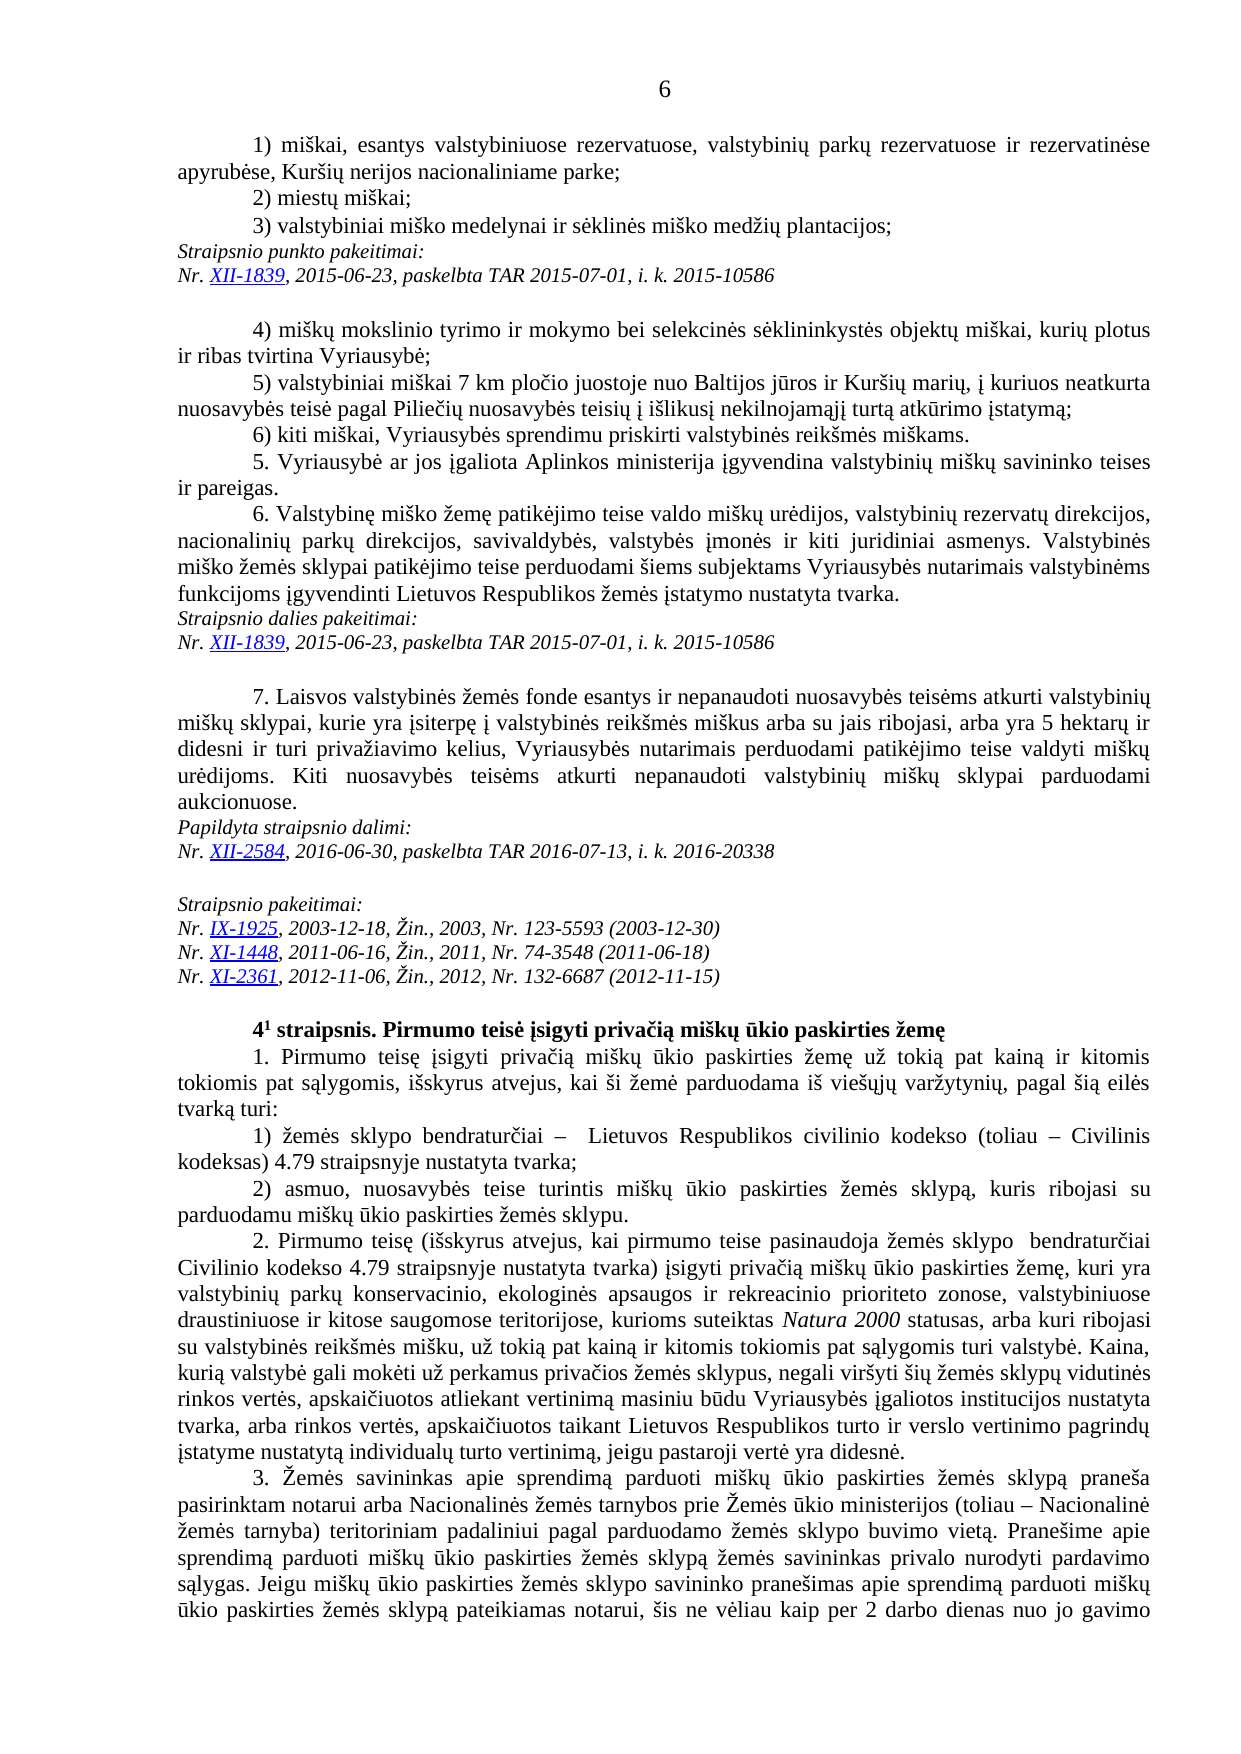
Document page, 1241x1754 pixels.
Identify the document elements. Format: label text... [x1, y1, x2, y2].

text Straipsnio punkto pakeitimai: [177, 239, 1152, 263]
text 6) kiti miškai, Vyriausybės sprendimu priskirti valstybinės reikšmės miškams. [177, 421, 1152, 448]
text 4) miškų mokslinio tyrimo ir mokymo bei selekcinės sėklininkystės objektų miškai, kurių plotus ir ribas tvirtina Vyriausybė; [177, 316, 1152, 369]
text Nr. XI-1448, 2011-06-16, Žin., 2011, Nr. 74-3548 (2011-06-18) [177, 939, 1152, 964]
text 1. Pirmumo teisę įsigyti privačią miškų ūkio paskirties žemę už tokią pat kainą ir kitomis tokiomis pat sąlygomis, išskyrus atvejus, kai ši žemė parduodama iš viešųjų varžytynių, pagal šią eilės tvarką turi: [177, 1043, 1152, 1122]
text 2) asmuo, nuosavybės teise turintis miškų ūkio paskirties žemės sklypą, kuris ribojasi su parduodamu miškų ūkio paskirties žemės sklypu. [177, 1174, 1152, 1227]
text 2. Pirmumo teisę (išskyrus atvejus, kai pirmumo teise pasinaudoja žemės sklypo bendraturčiai Civilinio kodekso 4.79 straipsnyje nustatyta tvarka) įsigyti privačią miškų ūkio paskirties žemę, kuri yra valstybinių parkų konservacinio, ekologinės apsaugos ir rekreacinio prioriteto zonose, valstybiniuose draustiniuose ir kitose saugomose teritorijose, kurioms suteiktas Natura 2000 statusas, arba kuri ribojasi su valstybinės reikšmės mišku, už tokią pat kainą ir kitomis tokiomis pat sąlygomis turi valstybė. Kaina, kurią valstybė gali mokėti už perkamus privačios žemės sklypus, negali viršyti šių žemės sklypų vidutinės rinkos vertės, apskaičiuotos atliekant vertinimą masiniu būdu Vyriausybės įgaliotos institucijos nustatyta tvarka, arba rinkos vertės, apskaičiuotos taikant Lietuvos Respublikos turto ir verslo vertinimo pagrindų įstatyme nustatytą individualų turto vertinimą, jeigu pastaroji vertė yra didesnė. [177, 1227, 1152, 1464]
text 3) valstybiniai miško medelynai ir sėklinės miško medžių plantacijos; [177, 210, 1152, 239]
text Straipsnio pakeitimai: [177, 891, 1152, 916]
text Nr. XI-2361, 2012-11-06, Žin., 2012, Nr. 132-6687 (2012-11-15) [177, 964, 1152, 988]
text 3. Žemės savininkas apie sprendimą parduoti miškų ūkio paskirties žemės sklypą praneša pasirinktam notarui arba Nacionalinės žemės tarnybos prie Žemės ūkio ministerijos (toliau – Nacionalinė žemės tarnyba) teritoriniam padaliniui pagal parduodamo žemės sklypo buvimo vietą. Pranešime apie sprendimą parduoti miškų ūkio paskirties žemės sklypą žemės savininkas privalo nurodyti pardavimo sąlygas. Jeigu miškų ūkio paskirties žemės sklypo savininko pranešimas apie sprendimą parduoti miškų ūkio paskirties žemės sklypą pateikiamas notarui, šis ne vėliau kaip per 2 darbo dienas nuo jo gavimo [177, 1464, 1152, 1623]
text 1) žemės sklypo bendraturčiai – Lietuvos Respublikos civilinio kodekso (toliau – Civilinis kodeksas) 4.79 straipsnyje nustatyta tvarka; [177, 1122, 1152, 1174]
text Nr. IX-1925, 2003-12-18, Žin., 2003, Nr. 123-5593 (2003-12-30) [177, 916, 1152, 939]
text 5. Vyriausybė ar jos įgaliota Aplinkos ministerija įgyvendina valstybinių miškų savininko teises ir pareigas. [177, 448, 1152, 501]
text Straipsnio dalies pakeitimai: [177, 606, 1152, 630]
text Papildyta straipsnio dalimi: [177, 814, 1152, 839]
text 1) miškai, esantys valstybiniuose rezervatuose, valstybinių parkų rezervatuose ir rezervatinėse apyrubėse, Kuršių nerijos nacionaliniame parke; [177, 131, 1152, 184]
text 7. Laisvos valstybinės žemės fonde esantys ir nepanaudoti nuosavybės teisėms atkurti valstybinių miškų sklypai, kurie yra įsiterpę į valstybinės reikšmės miškus arba su jais ribojasi, arba yra 5 hektarų ir didesni ir turi privažiavimo kelius, Vyriausybės nutarimais perduodami patikėjimo teise valdyti miškų urėdijoms. Kiti nuosavybės teisėms atkurti nepanaudoti valstybinių miškų sklypai parduodami aukcionuose. [177, 683, 1152, 814]
text 6. Valstybinę miško žemę patikėjimo teise valdo miškų urėdijos, valstybinių rezervatų direkcijos, nacionalinių parkų direkcijos, savivaldybės, valstybės įmonės ir kiti juridiniai asmenys. Valstybinės miško žemės sklypai patikėjimo teise perduodami šiems subjektams Vyriausybės nutarimais valstybinėms funkcijoms įgyvendinti Lietuvos Respublikos žemės įstatymo nustatyta tvarka. [177, 501, 1152, 606]
text Nr. XII-1839, 2015-06-23, paskelbta TAR 2015-07-01, i. k. 2015-10586 [177, 263, 1152, 287]
text Nr. XII-1839, 2015-06-23, paskelbta TAR 2015-07-01, i. k. 2015-10586 [177, 630, 1152, 654]
text 41 straipsnis. Pirmumo teisė įsigyti privačią miškų ūkio paskirties žemę [177, 1016, 1152, 1043]
text Nr. XII-2584, 2016-06-30, paskelbta TAR 2016-07-13, i. k. 2016-20338 [177, 839, 1152, 863]
text 2) miestų miškai; [177, 184, 1152, 210]
text 5) valstybiniai miškai 7 km pločio juostoje nuo Baltijos jūros ir Kuršių marių, į kuriuos neatkurta nuosavybės teisė pagal Piliečių nuosavybės teisių į išlikusį nekilnojamąjį turtą atkūrimo įstatymą; [177, 369, 1152, 421]
